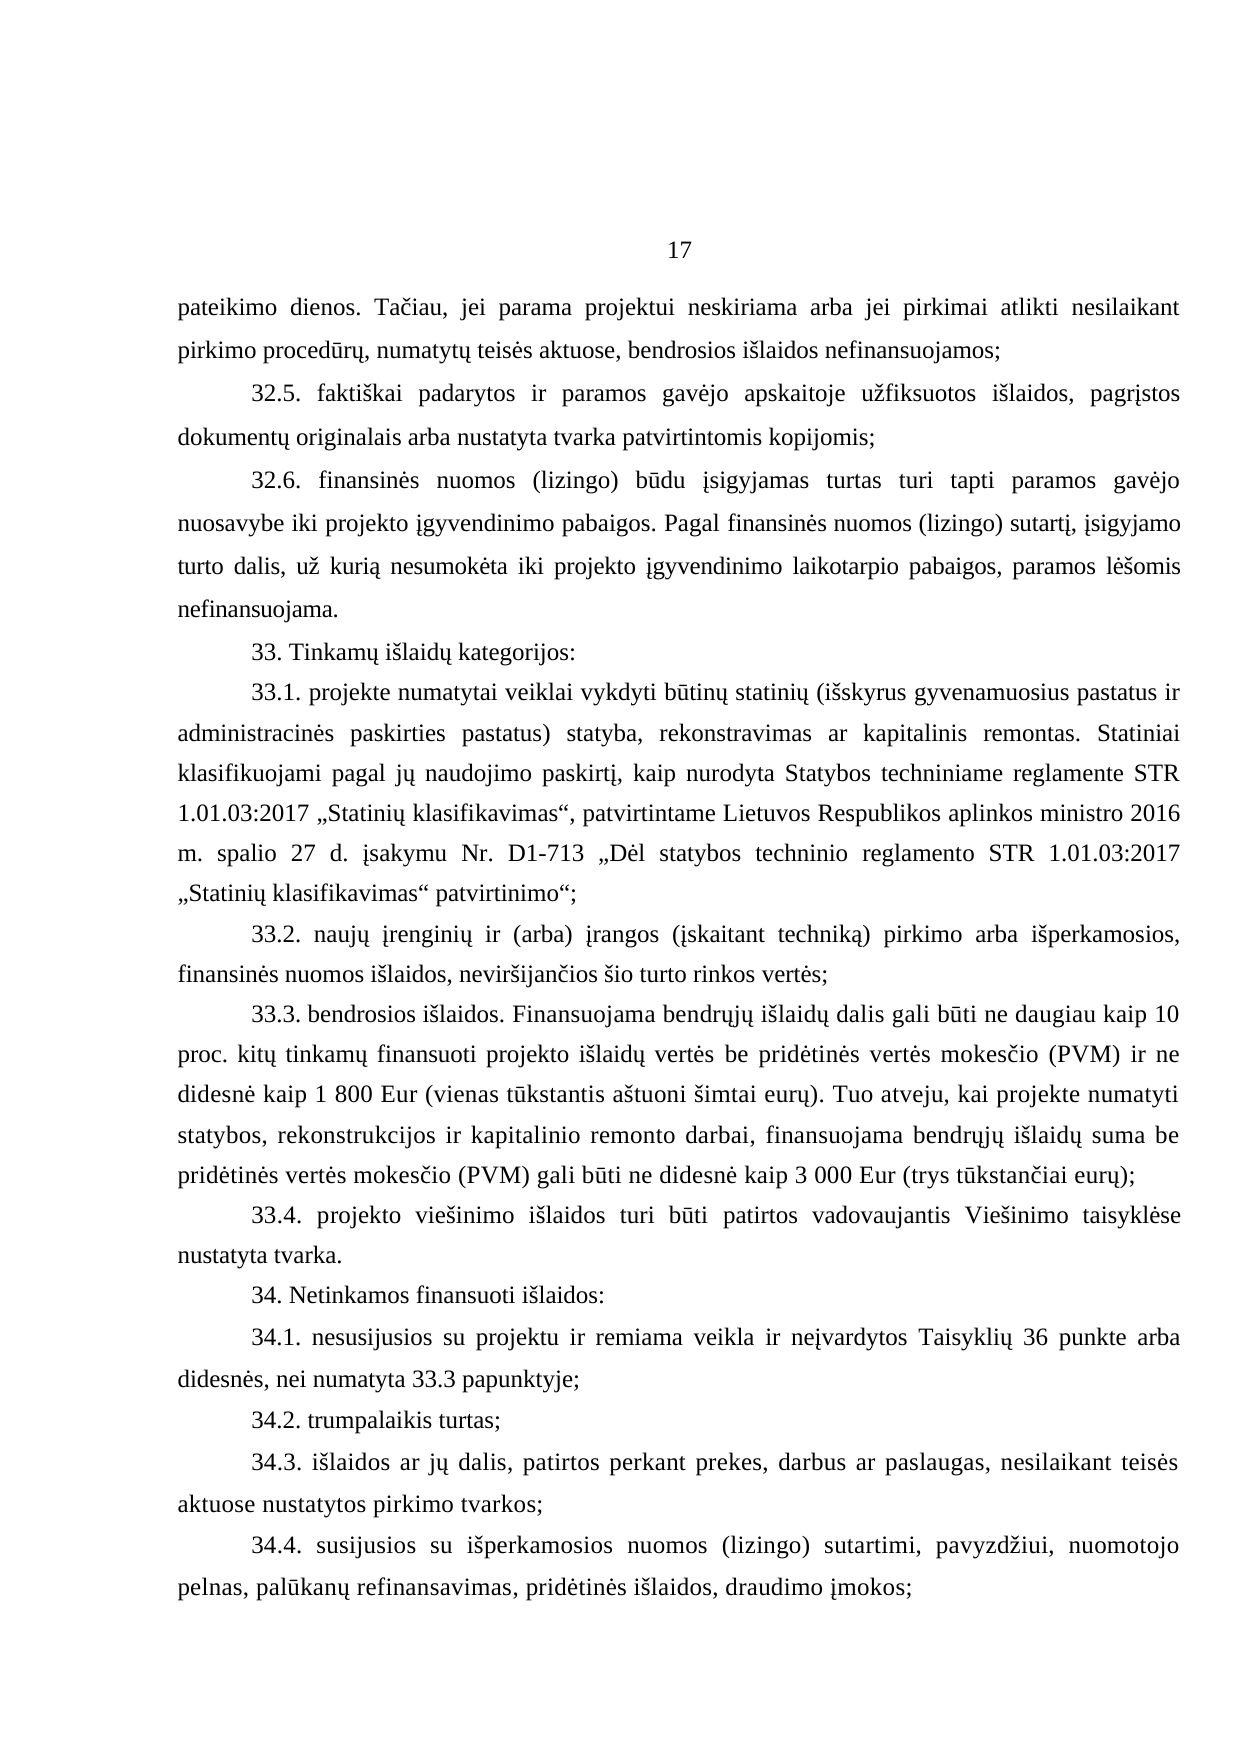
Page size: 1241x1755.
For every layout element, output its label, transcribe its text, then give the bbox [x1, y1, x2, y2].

text 34. Netinkamos finansuoti išlaidos: [177, 1281, 1181, 1309]
text 33.3. bendrosios išlaidos. Finansuojama bendrųjų išlaidų dalis gali būti ne daugiau kaip 10 proc. kitų tinkamų finansuoti projekto išlaidų vertės be pridėtinės vertės mokesčio (PVM) ir ne didesnė kaip 1 800 Eur (vienas tūkstantis aštuoni šimtai eurų). Tuo atveju, kai projekte numatyti statybos, rekonstrukcijos ir kapitalinio remonto darbai, finansuojama bendrųjų išlaidų suma be pridėtinės vertės mokesčio (PVM) gali būti ne didesnė kaip 3 000 Eur (trys tūkstančiai eurų); [177, 999, 1181, 1189]
text 34.2. trumpalaikis turtas; [177, 1406, 1181, 1434]
text 34.3. išlaidos ar jų dalis, patirtos perkant prekes, darbus ar paslaugas, nesilaikant teisės aktuose nustatytos pirkimo tvarkos; [177, 1447, 1181, 1518]
text 32.5. faktiškai padarytos ir paramos gavėjo apskaitoje užfiksuotos išlaidos, pagrįstos dokumentų originalais arba nustatyta tvarka patvirtintomis kopijomis; [177, 378, 1181, 450]
text 32.6. finansinės nuomos (lizingo) būdu įsigyjamas turtas turi tapti paramos gavėjo nuosavybe iki projekto įgyvendinimo pabaigos. Pagal finansinės nuomos (lizingo) sutartį, įsigyjamo turto dalis, už kurią nesumokėta iki projekto įgyvendinimo laikotarpio pabaigos, paramos lėšomis nefinansuojama. [177, 465, 1181, 623]
text 33.1. projekte numatytai veiklai vykdyti būtinų statinių (išskyrus gyvenamuosius pastatus ir administracinės paskirties pastatus) statyba, rekonstravimas ar kapitalinis remontas. Statiniai klasifikuojami pagal jų naudojimo paskirtį, kaip nurodyta Statybos techniniame reglamente STR 1.01.03:2017 „Statinių klasifikavimas“, patvirtintame Lietuvos Respublikos aplinkos ministro 2016 m. spalio 27 d. įsakymu Nr. D1-713 „Dėl statybos techninio reglamento STR 1.01.03:2017 „Statinių klasifikavimas“ patvirtinimo“; [177, 677, 1181, 907]
text 34.4. susijusios su išperkamosios nuomos (lizingo) sutartimi, pavyzdžiui, nuomotojo pelnas, palūkanų refinansavimas, pridėtinės išlaidos, draudimo įmokos; [177, 1531, 1181, 1601]
text 34.1. nesusijusios su projektu ir remiama veikla ir neįvardytos Taisyklių 36 punkte arba didesnės, nei numatyta 33.3 papunktyje; [177, 1322, 1181, 1393]
text pateikimo dienos. Tačiau, jei parama projektui neskiriama arba jei pirkimai atlikti nesilaikant pirkimo procedūrų, numatytų teisės aktuose, bendrosios išlaidos nefinansuojamos; [177, 292, 1181, 364]
text 33. Tinkamų išlaidų kategorijos: [177, 637, 1181, 666]
text 33.2. naujų įrenginių ir (arba) įrangos (įskaitant techniką) pirkimo arba išperkamosios, finansinės nuomos išlaidos, neviršijančios šio turto rinkos vertės; [177, 919, 1181, 988]
text 33.4. projekto viešinimo išlaidos turi būti patirtos vadovaujantis Viešinimo taisyklėse nustatyta tvarka. [177, 1200, 1181, 1269]
